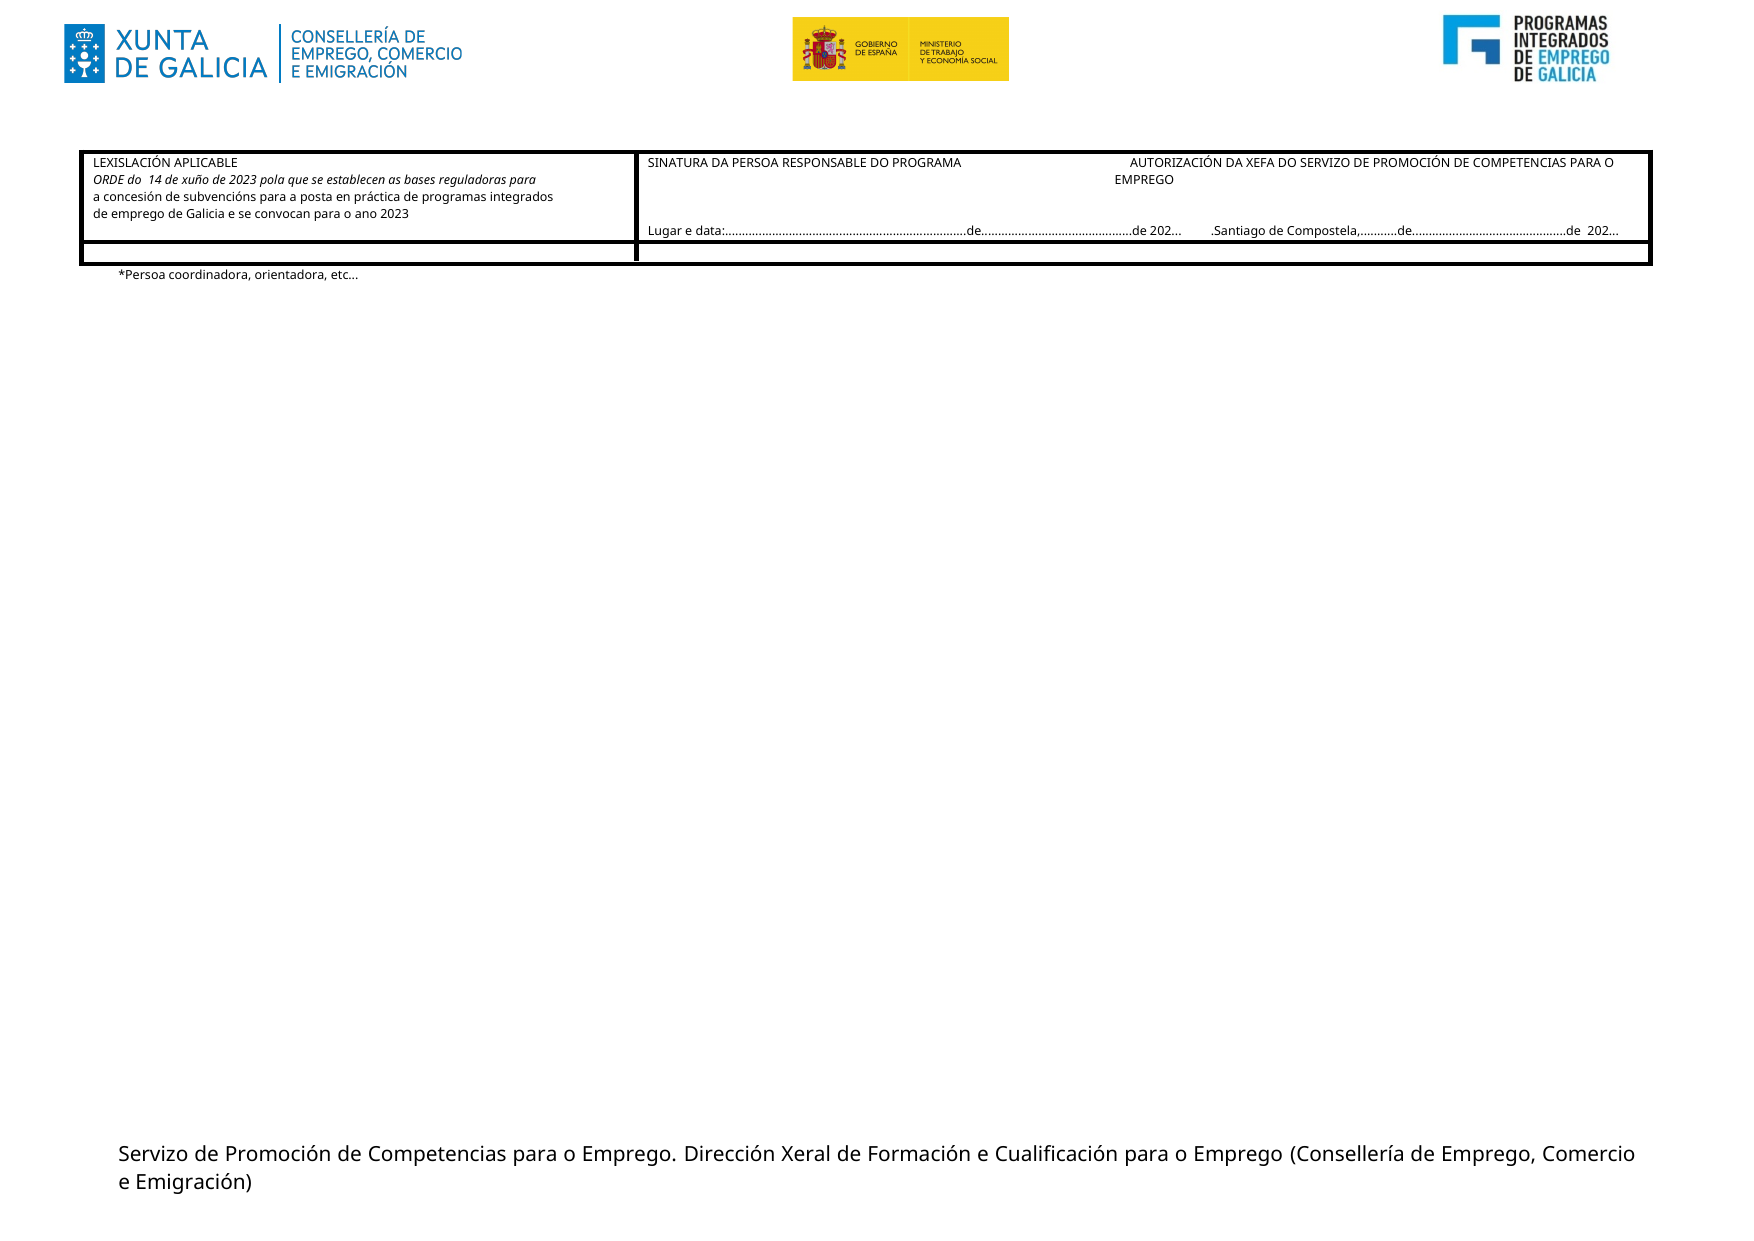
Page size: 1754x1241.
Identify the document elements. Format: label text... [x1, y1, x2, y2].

table_header LEXISLACIÓN APLICABLE ORDE do 14 de xuño de 2023 pola que se establecen as bases reguladoras para a concesión de subvencións para a posta en práctica de programas integrados de emprego de Galicia e se convocan para o ano 2023 [84, 154, 634, 239]
text *Persoa coordinadora, orientadora, etc... [118, 266, 1636, 283]
picture [64, 24, 462, 83]
table_cell [639, 244, 1648, 261]
table_header SINATURA DA PERSOA RESPONSABLE DO PROGRAMA AUTORIZACIÓN DA XEFA DO SERVIZO DE PROMOCIÓN DE COMPETENCIAS PARA O EMPREGO Lugar e data:........................................................................de.............................................de 202... .Santiago de Compostela,...........de..............................................de 202... [639, 154, 1648, 239]
picture [1438, 10, 1617, 85]
picture [792, 17, 1009, 81]
table_cell [84, 244, 634, 261]
